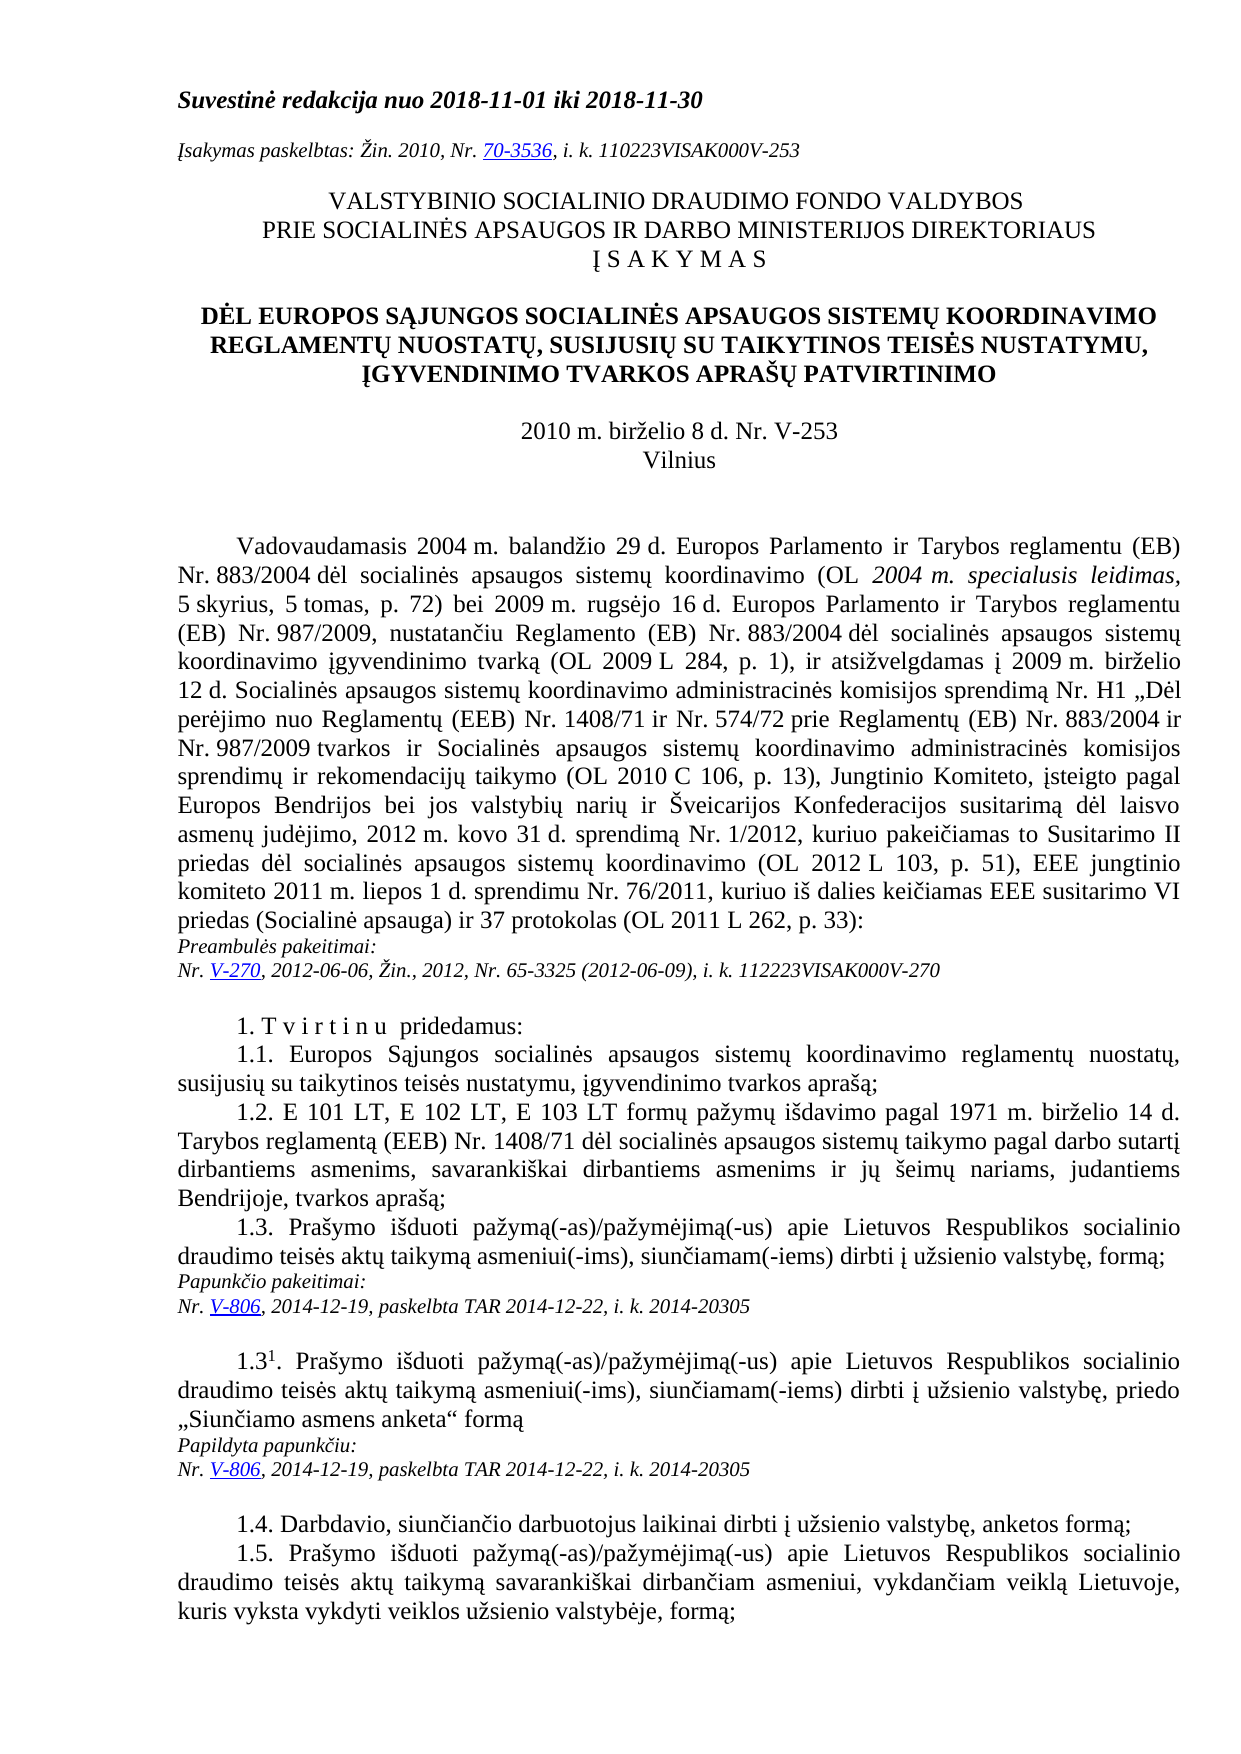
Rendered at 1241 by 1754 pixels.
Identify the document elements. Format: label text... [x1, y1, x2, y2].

text Nr. V-806, 2014-12-19, paskelbta TAR 2014-12-22, i. k. 2014-20305 [177, 1457, 1181, 1481]
text Preambulės pakeitimai: [177, 934, 1181, 958]
text prie Socialinės apsaugos ir darbo ministerijos DirektoriAus [177, 215, 1181, 244]
text 1.3. Prašymo išduoti pažymą(-as)/pažymėjimą(-us) apie Lietuvos Respublikos socialinio draudimo teisės aktų taikymą asmeniui(-ims), siunčiamam(-iems) dirbti į užsienio valstybę, formą; [177, 1212, 1181, 1269]
text 2010 m. birželio 8 d. Nr. V-253 [177, 416, 1181, 445]
text 1.1. Europos Sąjungos socialinės apsaugos sistemų koordinavimo reglamentų nuostatų, susijusių su taikytinos teisės nustatymu, įgyvendinimo tvarkos aprašą; [177, 1039, 1181, 1097]
text DėL EUROPOS SĄJUNGOS SOCIALINĖS APSAUGOS SISTEMŲ KOORDINAVIMO REGLAMENTŲ NUOSTATŲ, SUSIJUSIŲ SU TAIKYTINOS TEISĖS NUSTATYMU, ĮGYVENDINIMO TVARKOS APRAŠų patvirtinimo [177, 301, 1181, 388]
text Nr. V-806, 2014-12-19, paskelbta TAR 2014-12-22, i. k. 2014-20305 [177, 1293, 1181, 1318]
text Papildyta papunkčiu: [177, 1433, 1181, 1457]
text 1.2. E 101 LT, E 102 LT, E 103 LT formų pažymų išdavimo pagal 1971 m. birželio 14 d. Tarybos reglamentą (EEB) Nr. 1408/71 dėl socialinės apsaugos sistemų taikymo pagal darbo sutartį dirbantiems asmenims, savarankiškai dirbantiems asmenims ir jų šeimų nariams, judantiems Bendrijoje, tvarkos aprašą; [177, 1097, 1181, 1212]
text Nr. V-270, 2012-06-06, Žin., 2012, Nr. 65-3325 (2012-06-09), i. k. 112223VISAK000V-270 [177, 958, 1181, 982]
text 1.4. Darbdavio, siunčiančio darbuotojus laikinai dirbti į užsienio valstybę, anketos formą; [177, 1509, 1181, 1538]
text Suvestinė redakcija nuo 2018-11-01 iki 2018-11-30 [177, 85, 1181, 114]
text Vilnius [177, 445, 1181, 474]
text 1.31. Prašymo išduoti pažymą(-as)/pažymėjimą(-us) apie Lietuvos Respublikos socialinio draudimo teisės aktų taikymą asmeniui(-ims), siunčiamam(-iems) dirbti į užsienio valstybę, priedo „Siunčiamo asmens anketa“ formą [177, 1346, 1181, 1433]
text ĮSAKYMAS [177, 244, 1181, 273]
text Papunkčio pakeitimai: [177, 1269, 1181, 1293]
text 1.5. Prašymo išduoti pažymą(-as)/pažymėjimą(-us) apie Lietuvos Respublikos socialinio draudimo teisės aktų taikymą savarankiškai dirbančiam asmeniui, vykdančiam veiklą Lietuvoje, kuris vyksta vykdyti veiklos užsienio valstybėje, formą; [177, 1538, 1181, 1624]
text Vadovaudamasis 2004 m. balandžio 29 d. Europos Parlamento ir Tarybos reglamentu (EB) Nr. 883/2004 dėl socialinės apsaugos sistemų koordinavimo (OL 2004 m. specialusis leidimas, 5 skyrius, 5 tomas, p. 72) bei 2009 m. rugsėjo 16 d. Europos Parlamento ir Tarybos reglamentu (EB) Nr. 987/2009, nustatančiu Reglamento (EB) Nr. 883/2004 dėl socialinės apsaugos sistemų koordinavimo įgyvendinimo tvarką (OL 2009 L 284, p. 1), ir atsižvelgdamas į 2009 m. birželio 12 d. Socialinės apsaugos sistemų koordinavimo administracinės komisijos sprendimą Nr. H1 „Dėl perėjimo nuo Reglamentų (EEB) Nr. 1408/71 ir Nr. 574/72 prie Reglamentų (EB) Nr. 883/2004 ir Nr. 987/2009 tvarkos ir Socialinės apsaugos sistemų koordinavimo administracinės komisijos sprendimų ir rekomendacijų taikymo (OL 2010 C 106, p. 13), Jungtinio Komiteto, įsteigto pagal Europos Bendrijos bei jos valstybių narių ir Šveicarijos Konfederacijos susitarimą dėl laisvo asmenų judėjimo, 2012 m. kovo 31 d. sprendimą Nr. 1/2012, kuriuo pakeičiamas to Susitarimo II priedas dėl socialinės apsaugos sistemų koordinavimo (OL 2012 L 103, p. 51), EEE jungtinio komiteto 2011 m. liepos 1 d. sprendimu Nr. 76/2011, kuriuo iš dalies keičiamas EEE susitarimo VI priedas (Socialinė apsauga) ir 37 protokolas (OL 2011 L 262, p. 33): [177, 531, 1181, 934]
text 1. Tvirtinu pridedamus: [177, 1011, 1181, 1039]
text Įsakymas paskelbtas: Žin. 2010, Nr. 70-3536, i. k. 110223VISAK000V-253 [177, 138, 1181, 162]
text Valstybinio socialinio draudimo fondo valdybos [177, 186, 1181, 215]
